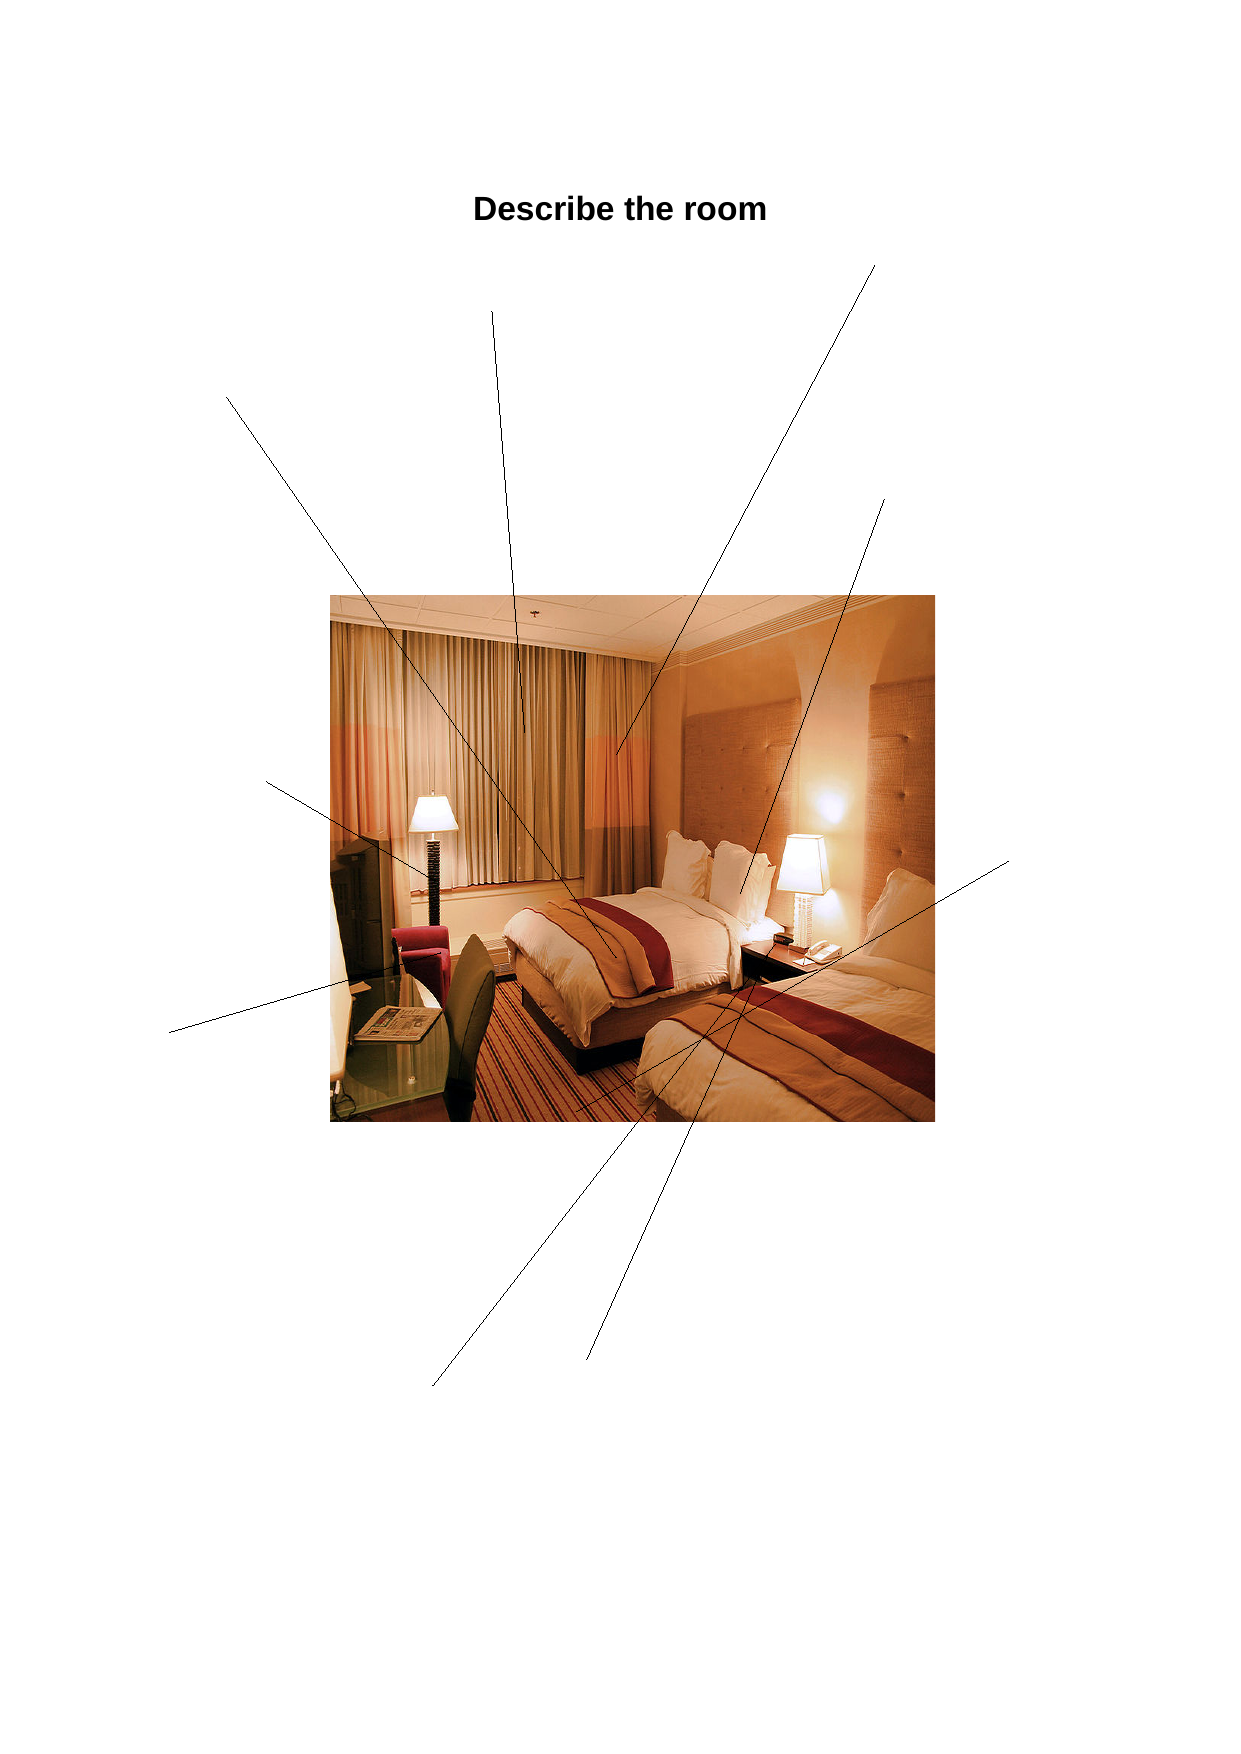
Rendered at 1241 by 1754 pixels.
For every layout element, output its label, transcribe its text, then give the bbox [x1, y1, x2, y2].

subtitle Describe the room [118, 189, 1122, 228]
picture [330, 595, 936, 1122]
